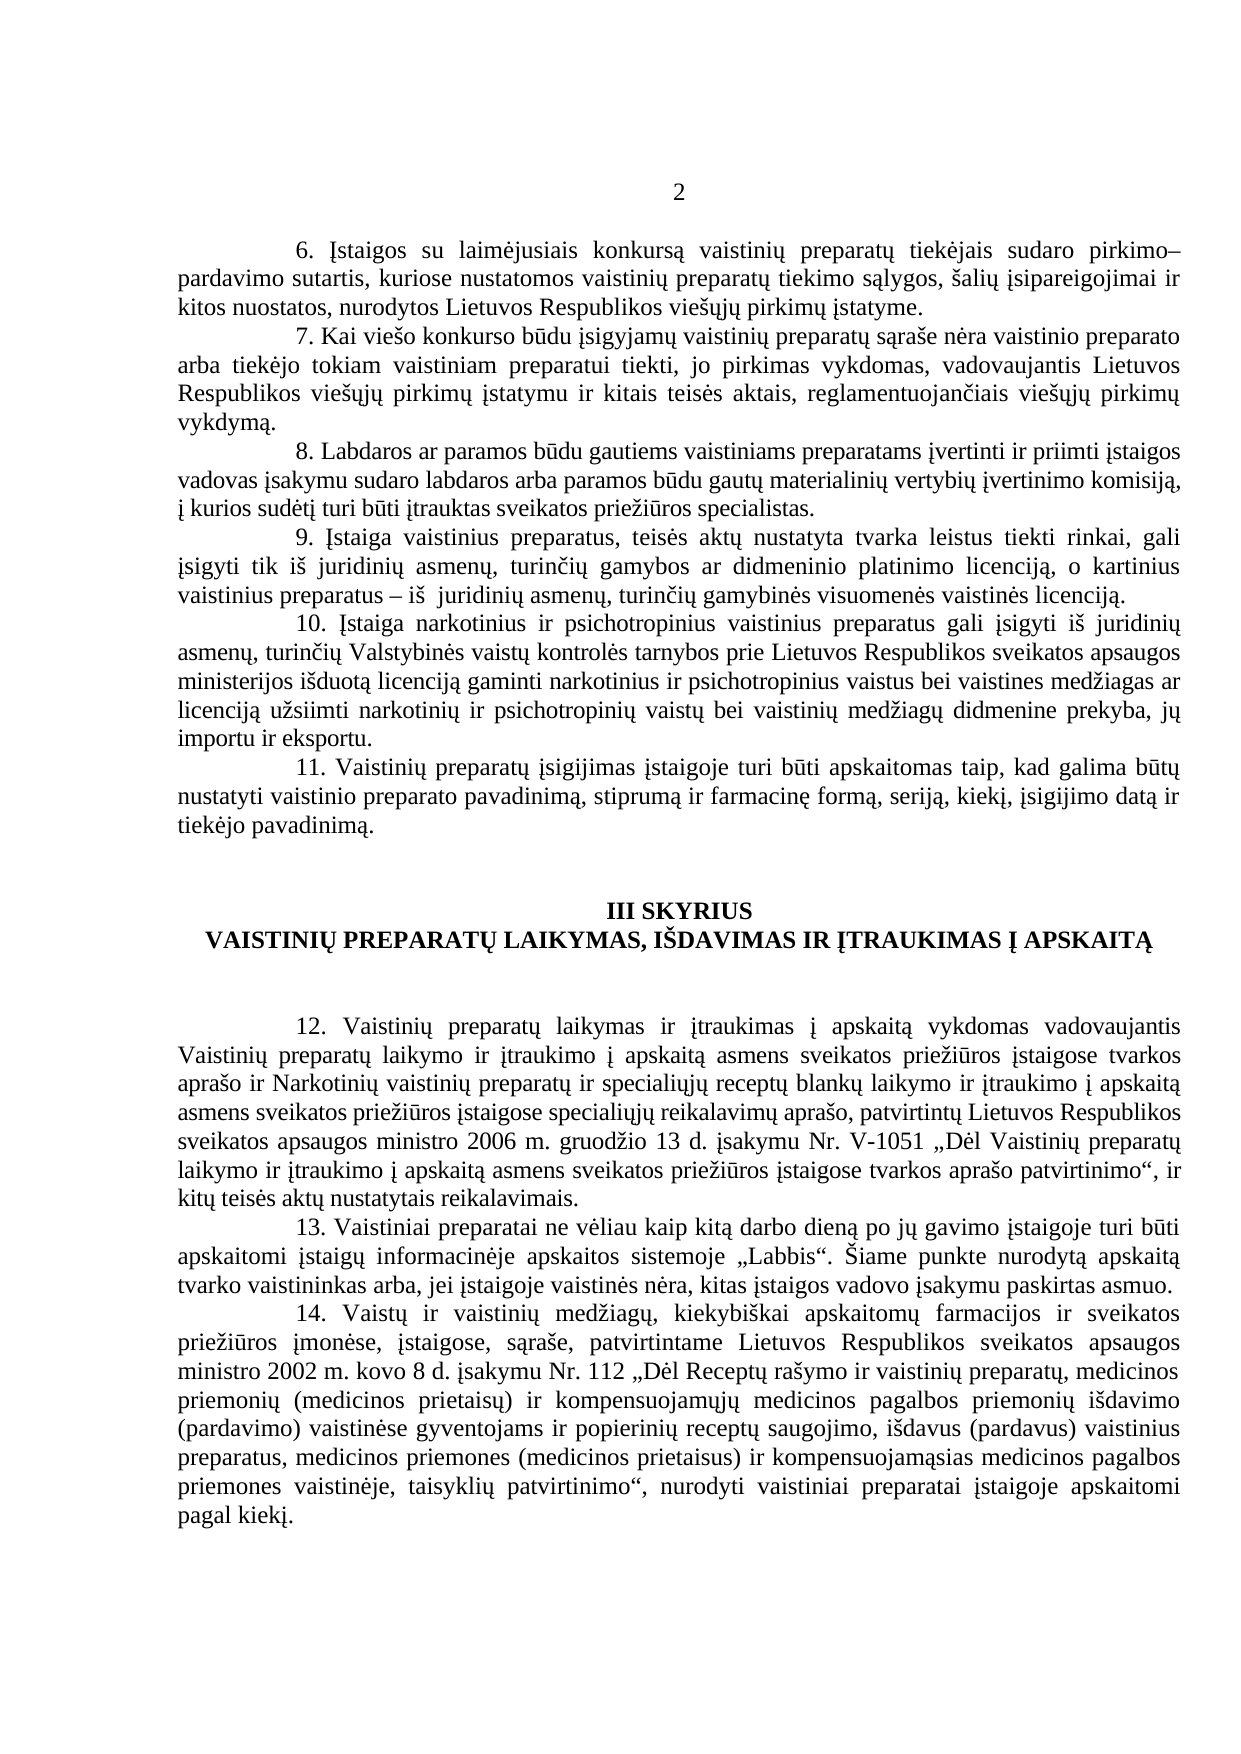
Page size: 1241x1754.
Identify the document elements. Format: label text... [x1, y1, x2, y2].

text 11. Vaistinių preparatų įsigijimas įstaigoje turi būti apskaitomas taip, kad galima būtų nustatyti vaistinio preparato pavadinimą, stiprumą ir farmacinę formą, seriją, kiekį, įsigijimo datą ir tiekėjo pavadinimą. [177, 752, 1181, 838]
text 8. Labdaros ar paramos būdu gautiems vaistiniams preparatams įvertinti ir priimti įstaigos vadovas įsakymu sudaro labdaros arba paramos būdu gautų materialinių vertybių įvertinimo komisiją, į kurios sudėtį turi būti įtrauktas sveikatos priežiūros specialistas. [177, 436, 1181, 522]
text 13. Vaistiniai preparatai ne vėliau kaip kitą darbo dieną po jų gavimo įstaigoje turi būti apskaitomi įstaigų informacinėje apskaitos sistemoje „Labbis“. Šiame punkte nurodytą apskaitą tvarko vaistininkas arba, jei įstaigoje vaistinės nėra, kitas įstaigos vadovo įsakymu paskirtas asmuo. [177, 1212, 1181, 1298]
text VAISTINIŲ PREPARATŲ LAIKYMAS, IŠDAVIMAS IR ĮTRAUKIMAS Į APSKAITĄ [177, 925, 1181, 953]
text 6. Įstaigos su laimėjusiais konkursą vaistinių preparatų tiekėjais sudaro pirkimo–pardavimo sutartis, kuriose nustatomos vaistinių preparatų tiekimo sąlygos, šalių įsipareigojimai ir kitos nuostatos, nurodytos Lietuvos Respublikos viešųjų pirkimų įstatyme. [177, 235, 1181, 321]
text 9. Įstaiga vaistinius preparatus, teisės aktų nustatyta tvarka leistus tiekti rinkai, gali įsigyti tik iš juridinių asmenų, turinčių gamybos ar didmeninio platinimo licenciją, o kartinius vaistinius preparatus – iš juridinių asmenų, turinčių gamybinės visuomenės vaistinės licenciją. [177, 522, 1181, 608]
text 14. Vaistų ir vaistinių medžiagų, kiekybiškai apskaitomų farmacijos ir sveikatos priežiūros įmonėse, įstaigose, sąraše, patvirtintame Lietuvos Respublikos sveikatos apsaugos ministro 2002 m. kovo 8 d. įsakymu Nr. 112 „Dėl Receptų rašymo ir vaistinių preparatų, medicinos priemonių (medicinos prietaisų) ir kompensuojamųjų medicinos pagalbos priemonių išdavimo (pardavimo) vaistinėse gyventojams ir popierinių receptų saugojimo, išdavus (pardavus) vaistinius preparatus, medicinos priemones (medicinos prietaisus) ir kompensuojamąsias medicinos pagalbos priemones vaistinėje, taisyklių patvirtinimo“, nurodyti vaistiniai preparatai įstaigoje apskaitomi pagal kiekį. [177, 1298, 1181, 1528]
text 10. Įstaiga narkotinius ir psichotropinius vaistinius preparatus gali įsigyti iš juridinių asmenų, turinčių Valstybinės vaistų kontrolės tarnybos prie Lietuvos Respublikos sveikatos apsaugos ministerijos išduotą licenciją gaminti narkotinius ir psichotropinius vaistus bei vaistines medžiagas ar licenciją užsiimti narkotinių ir psichotropinių vaistų bei vaistinių medžiagų didmenine prekyba, jų importu ir eksportu. [177, 608, 1181, 752]
text 12. Vaistinių preparatų laikymas ir įtraukimas į apskaitą vykdomas vadovaujantis Vaistinių preparatų laikymo ir įtraukimo į apskaitą asmens sveikatos priežiūros įstaigose tvarkos aprašo ir Narkotinių vaistinių preparatų ir specialiųjų receptų blankų laikymo ir įtraukimo į apskaitą asmens sveikatos priežiūros įstaigose specialiųjų reikalavimų aprašo, patvirtintų Lietuvos Respublikos sveikatos apsaugos ministro 2006 m. gruodžio 13 d. įsakymu Nr. V-1051 „Dėl Vaistinių preparatų laikymo ir įtraukimo į apskaitą asmens sveikatos priežiūros įstaigose tvarkos aprašo patvirtinimo“, ir kitų teisės aktų nustatytais reikalavimais. [177, 1011, 1181, 1212]
text III SKYRIUS [177, 896, 1181, 925]
text 7. Kai viešo konkurso būdu įsigyjamų vaistinių preparatų sąraše nėra vaistinio preparato arba tiekėjo tokiam vaistiniam preparatui tiekti, jo pirkimas vykdomas, vadovaujantis Lietuvos Respublikos viešųjų pirkimų įstatymu ir kitais teisės aktais, reglamentuojančiais viešųjų pirkimų vykdymą. [177, 321, 1181, 436]
